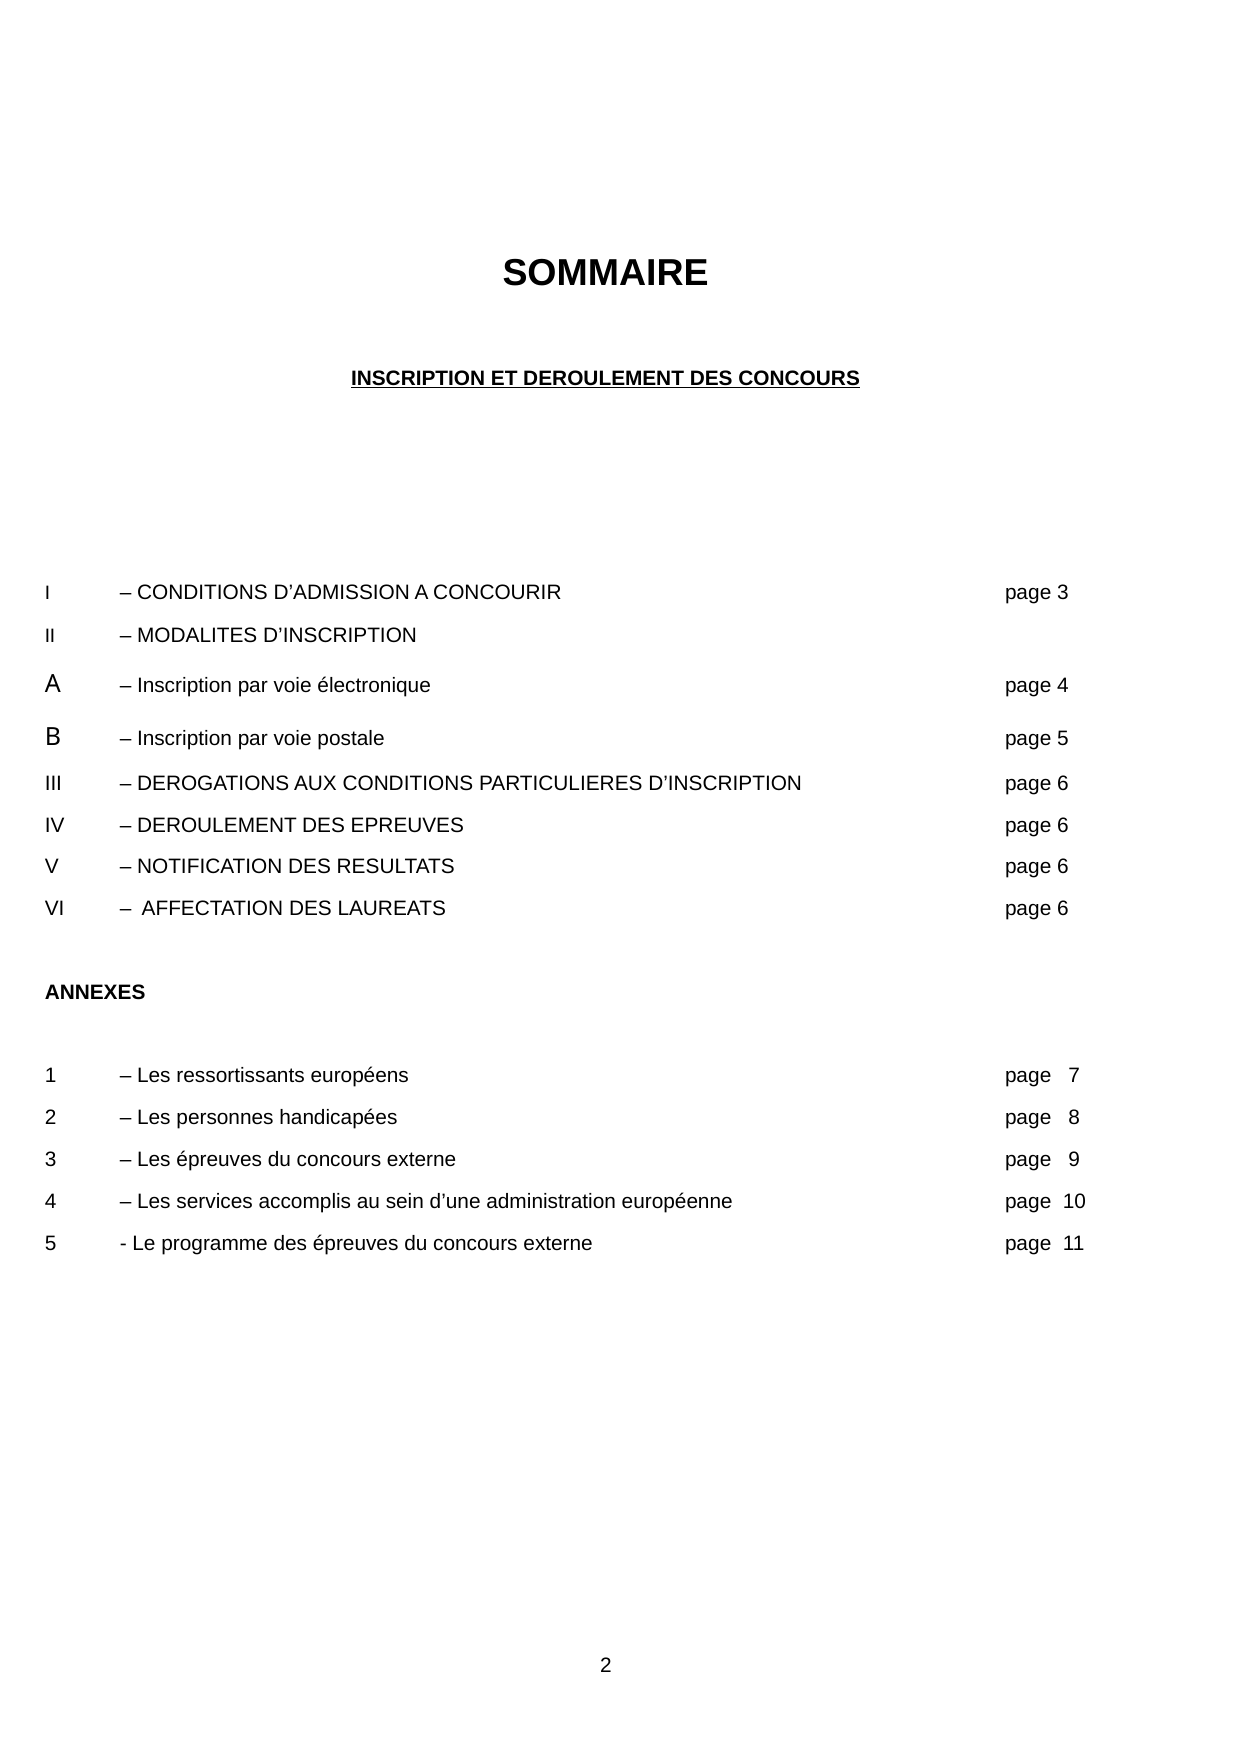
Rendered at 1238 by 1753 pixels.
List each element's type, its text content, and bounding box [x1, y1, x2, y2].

list – AFFECTATION DES LAUREATS page 6 [44, 896, 1107, 920]
list – NOTIFICATION DES RESULTATS page 6 [44, 854, 1166, 878]
list – Inscription par voie postale page 5 [44, 718, 1166, 752]
list – Inscription par voie électronique page 4 [44, 666, 1166, 700]
list – Les épreuves du concours externe page 9 [44, 1147, 1166, 1171]
list – CONDITIONS D’ADMISSION A CONCOURIR page 3 [44, 579, 1166, 605]
list – Les services accomplis au sein d’une administration européenne page 10 [44, 1188, 1166, 1212]
list – MODALITES D’INSCRIPTION [44, 623, 1166, 648]
text ANNEXES [44, 980, 1166, 1004]
list – Les ressortissants européens page 7 [44, 1063, 1166, 1087]
list – DEROULEMENT DES EPREUVES page 6 [44, 813, 1166, 837]
text SOMMAIRE [45, 250, 1166, 336]
list – Les personnes handicapées page 8 [44, 1105, 1166, 1129]
list – DEROGATIONS AUX CONDITIONS PARTICULIERES D’INSCRIPTION page 6 [44, 771, 1166, 795]
list - Le programme des épreuves du concours externe page 11 [44, 1230, 1166, 1254]
text INSCRIPTION ET DEROULEMENT DES CONCOURS [44, 366, 1166, 389]
